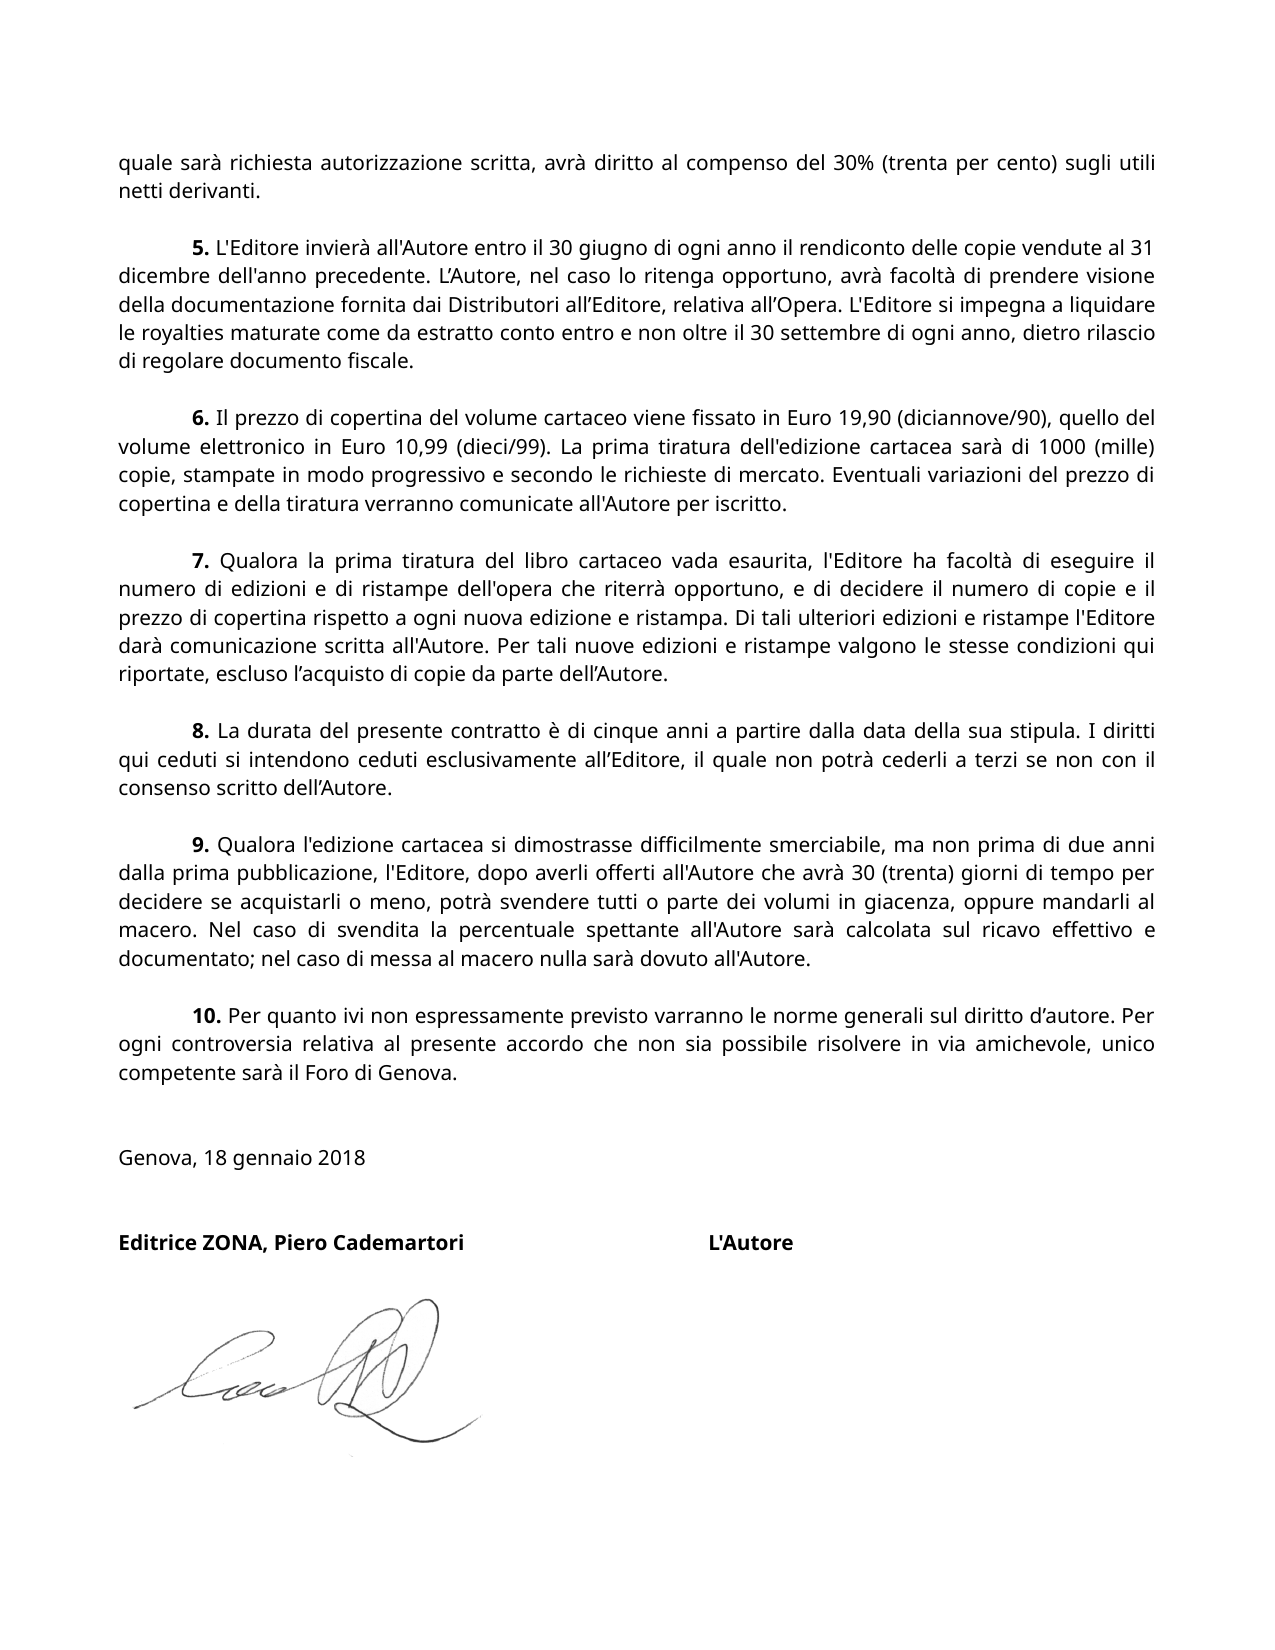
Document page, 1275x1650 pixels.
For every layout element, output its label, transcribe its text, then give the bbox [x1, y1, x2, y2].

text 9. Qualora l'edizione cartacea si dimostrasse difficilmente smerciabile, ma non prima di due anni dalla prima pubblicazione, l'Editore, dopo averli offerti all'Autore che avrà 30 (trenta) giorni di tempo per decidere se acquistarli o meno, potrà svendere tutti o parte dei volumi in giacenza, oppure mandarli al macero. Nel caso di svendita la percentuale spettante all'Autore sarà calcolata sul ricavo effettivo e documentato; nel caso di messa al macero nulla sarà dovuto all'Autore. [118, 830, 1157, 972]
text 10. Per quanto ivi non espressamente previsto varranno le norme generali sul diritto d’autore. Per ogni controversia relativa al presente accordo che non sia possibile risolvere in via amichevole, unico competente sarà il Foro di Genova. [118, 1001, 1157, 1086]
text 8. La durata del presente contratto è di cinque anni a partire dalla data della sua stipula. I diritti qui ceduti si intendono ceduti esclusivamente all’Editore, il quale non potrà cederli a terzi se non con il consenso scritto dell’Autore. [118, 716, 1157, 802]
text 6. Il prezzo di copertina del volume cartaceo viene fissato in Euro 19,90 (diciannove/90), quello del volume elettronico in Euro 10,99 (dieci/99). La prima tiratura dell'edizione cartacea sarà di 1000 (mille) copie, stampate in modo progressivo e secondo le richieste di mercato. Eventuali variazioni del prezzo di copertina e della tiratura verranno comunicate all'Autore per iscritto. [118, 403, 1157, 517]
text 7. Qualora la prima tiratura del libro cartaceo vada esaurita, l'Editore ha facoltà di eseguire il numero di edizioni e di ristampe dell'opera che riterrà opportuno, e di decidere il numero di copie e il prezzo di copertina rispetto a ogni nuova edizione e ristampa. Di tali ulteriori edizioni e ristampe l'Editore darà comunicazione scritta all'Autore. Per tali nuove edizioni e ristampe valgono le stesse condizioni qui riportate, escluso l’acquisto di copie da parte dell’Autore. [118, 546, 1157, 688]
text quale sarà richiesta autorizzazione scritta, avrà diritto al compenso del 30% (trenta per cento) sugli utili netti derivanti. [118, 148, 1157, 204]
text Genova, 18 gennaio 2018 [118, 1143, 1157, 1171]
text Editrice ZONA, Piero Cademartori L'Autore [118, 1228, 1157, 1257]
text 5. L'Editore invierà all'Autore entro il 30 giugno di ogni anno il rendiconto delle copie vendute al 31 dicembre dell'anno precedente. L’Autore, nel caso lo ritenga opportuno, avrà facoltà di prendere visione della documentazione fornita dai Distributori all’Editore, relativa all’Opera. L'Editore si impegna a liquidare le royalties maturate come da estratto conto entro e non oltre il 30 settembre di ogni anno, dietro rilascio di regolare documento fiscale. [118, 233, 1157, 375]
